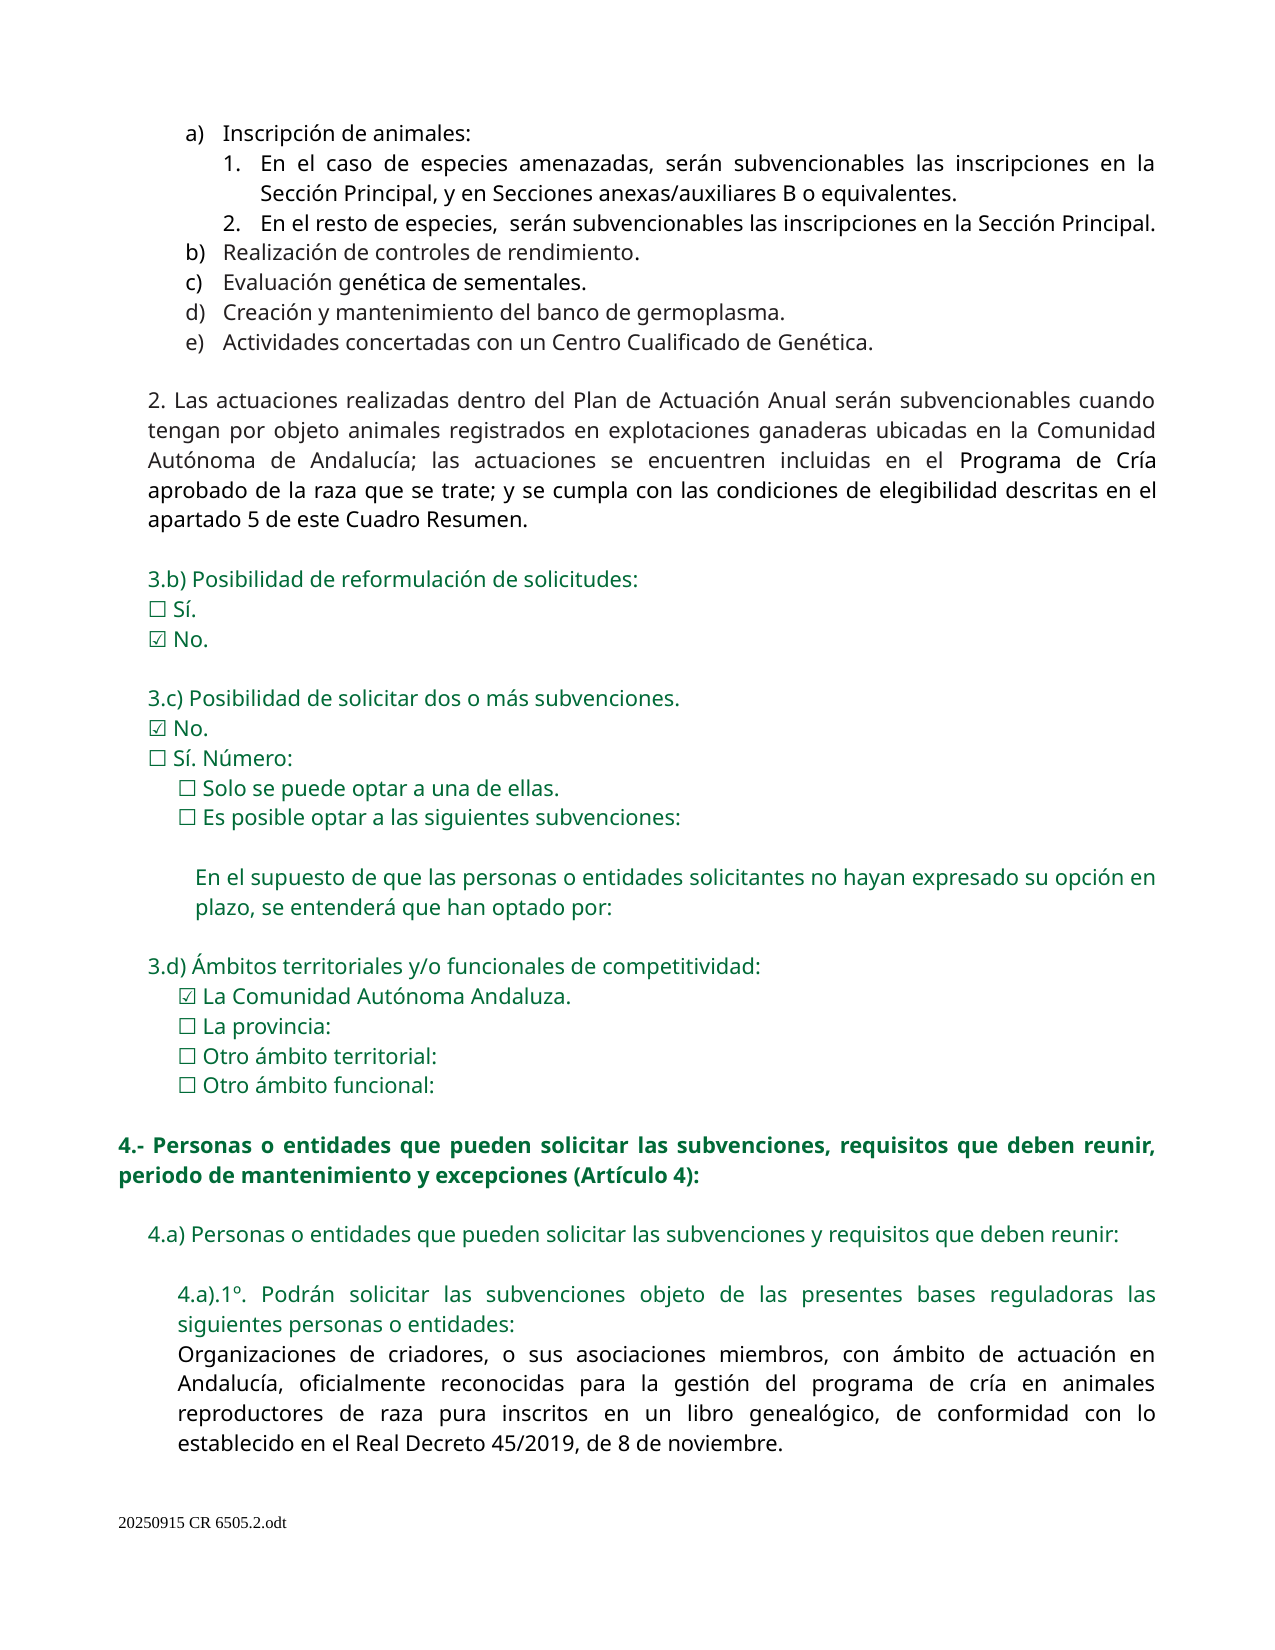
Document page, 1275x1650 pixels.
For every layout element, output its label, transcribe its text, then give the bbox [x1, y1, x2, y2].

text ☐ La provincia: [177, 1011, 1157, 1041]
list ☐ Es posible optar a las siguientes subvenciones: [177, 802, 1157, 832]
list Evaluación genética de sementales. [185, 267, 1157, 297]
text ☑ La Comunidad Autónoma Andaluza. [177, 981, 1157, 1011]
text ☐ Otro ámbito funcional: [177, 1070, 1157, 1100]
text ☐ Otro ámbito territorial: [177, 1041, 1157, 1070]
text 4.a).1º. Podrán solicitar las subvenciones objeto de las presentes bases reguladoras las siguientes personas o entidades: [177, 1279, 1157, 1338]
list En el caso de especies amenazadas, serán subvencionables las inscripciones en la Sección Principal, y en Secciones anexas/auxiliares B o equivalentes. [223, 148, 1157, 207]
text 3.b) Posibilidad de reformulación de solicitudes: [148, 564, 1157, 594]
list Actividades concertadas con un Centro Cualificado de Genética. [185, 327, 1157, 356]
text ☑ No. [148, 623, 1157, 653]
list Inscripción de animales: [185, 118, 1157, 148]
text ☑ No. [148, 713, 1157, 743]
text 2. Las actuaciones realizadas dentro del Plan de Actuación Anual serán subvencionables cuando tengan por objeto animales registrados en explotaciones ganaderas ubicadas en la Comunidad Autónoma de Andalucía; las actuaciones se encuentren incluidas en el Programa de Cría aprobado de la raza que se trate; y se cumpla con las condiciones de elegibilidad descritas en el apartado 5 de este Cuadro Resumen. [148, 385, 1157, 534]
text 3.c) Posibilidad de solicitar dos o más subvenciones. [148, 683, 1157, 713]
text ☐ Sí. [148, 594, 1157, 623]
list En el resto de especies, serán subvencionables las inscripciones en la Sección Principal. [223, 207, 1157, 237]
text 4.- Personas o entidades que pueden solicitar las subvenciones, requisitos que deben reunir, periodo de mantenimiento y excepciones (Artículo 4): [118, 1130, 1157, 1189]
text 4.a) Personas o entidades que pueden solicitar las subvenciones y requisitos que deben reunir: [148, 1219, 1157, 1249]
text 3.d) Ámbitos territoriales y/o funcionales de competitividad: [148, 951, 1157, 981]
text ☐ Sí. Número: [148, 743, 1157, 772]
text En el supuesto de que las personas o entidades solicitantes no hayan expresado su opción en plazo, se entenderá que han optado por: [195, 862, 1157, 921]
list Creación y mantenimiento del banco de germoplasma. [185, 297, 1157, 327]
list Realización de controles de rendimiento. [185, 237, 1157, 267]
list ☐ Solo se puede optar a una de ellas. [177, 772, 1157, 802]
